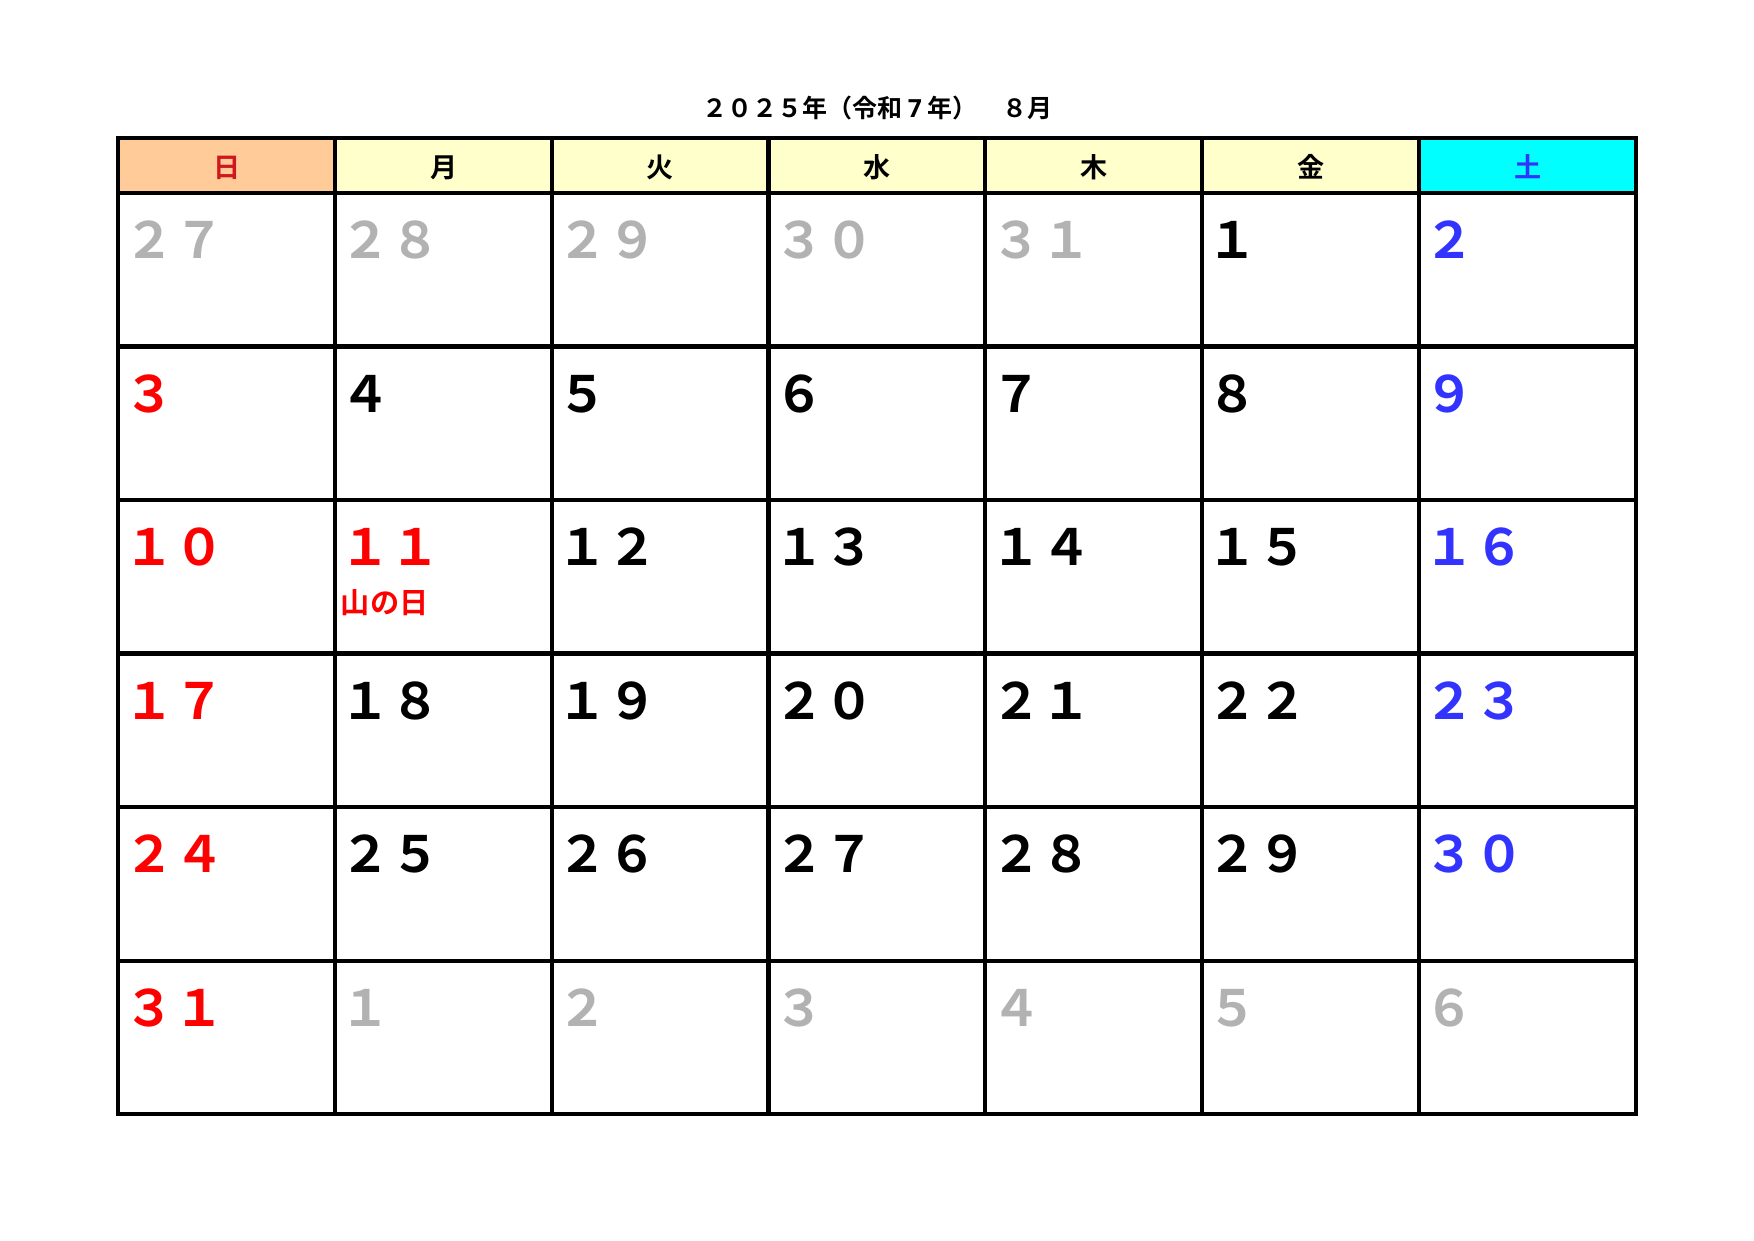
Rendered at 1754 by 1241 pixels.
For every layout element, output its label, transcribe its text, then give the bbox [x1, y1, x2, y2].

table_cell １ [1204, 195, 1417, 344]
table_cell ２９ [554, 195, 766, 344]
table_cell ２２ [1204, 656, 1417, 805]
table_cell １０ [120, 502, 333, 651]
table_cell ５ [1204, 963, 1417, 1112]
table_cell 土 [1421, 140, 1634, 191]
table_cell ２７ [771, 809, 983, 958]
table_cell ２ [1421, 195, 1634, 344]
table_cell ３ [771, 963, 983, 1112]
table_cell ２１ [987, 656, 1200, 805]
table_cell 月 [337, 140, 550, 191]
table_cell ２ [554, 963, 766, 1112]
table_cell ２７ [120, 195, 333, 344]
table_cell １８ [337, 656, 550, 805]
table_cell ４ [337, 349, 550, 498]
table_cell ９ [1421, 349, 1634, 498]
table_cell １２ [554, 502, 766, 651]
table_cell ２８ [337, 195, 550, 344]
table_cell 日 [120, 140, 333, 191]
table_cell 木 [987, 140, 1200, 191]
table_cell １３ [771, 502, 983, 651]
table_cell ３ [120, 349, 333, 498]
table_cell ６ [771, 349, 983, 498]
table_cell ８ [1204, 349, 1417, 498]
table_cell ３１ [120, 963, 333, 1112]
table_cell １６ [1421, 502, 1634, 651]
table_header ２０２５年（令和7年） ８月 [118, 83, 1636, 136]
table_cell ６ [1421, 963, 1634, 1112]
table_cell 金 [1204, 140, 1417, 191]
table_cell ５ [554, 349, 766, 498]
table_cell ２０ [771, 656, 983, 805]
table_cell ３１ [987, 195, 1200, 344]
table_cell １９ [554, 656, 766, 805]
table_cell １１ 山の日 [337, 502, 550, 651]
table_cell ３０ [1421, 809, 1634, 958]
table_cell ２５ [337, 809, 550, 958]
table_cell 水 [771, 140, 983, 191]
table_cell ２４ [120, 809, 333, 958]
table_cell ２３ [1421, 656, 1634, 805]
table_cell ２８ [987, 809, 1200, 958]
table_cell １５ [1204, 502, 1417, 651]
table_cell ２９ [1204, 809, 1417, 958]
table_cell 火 [554, 140, 766, 191]
table_cell １ [337, 963, 550, 1112]
table_cell ３０ [771, 195, 983, 344]
table_cell ２６ [554, 809, 766, 958]
table_cell ４ [987, 963, 1200, 1112]
table_cell ７ [987, 349, 1200, 498]
table_cell １４ [987, 502, 1200, 651]
table_cell １７ [120, 656, 333, 805]
